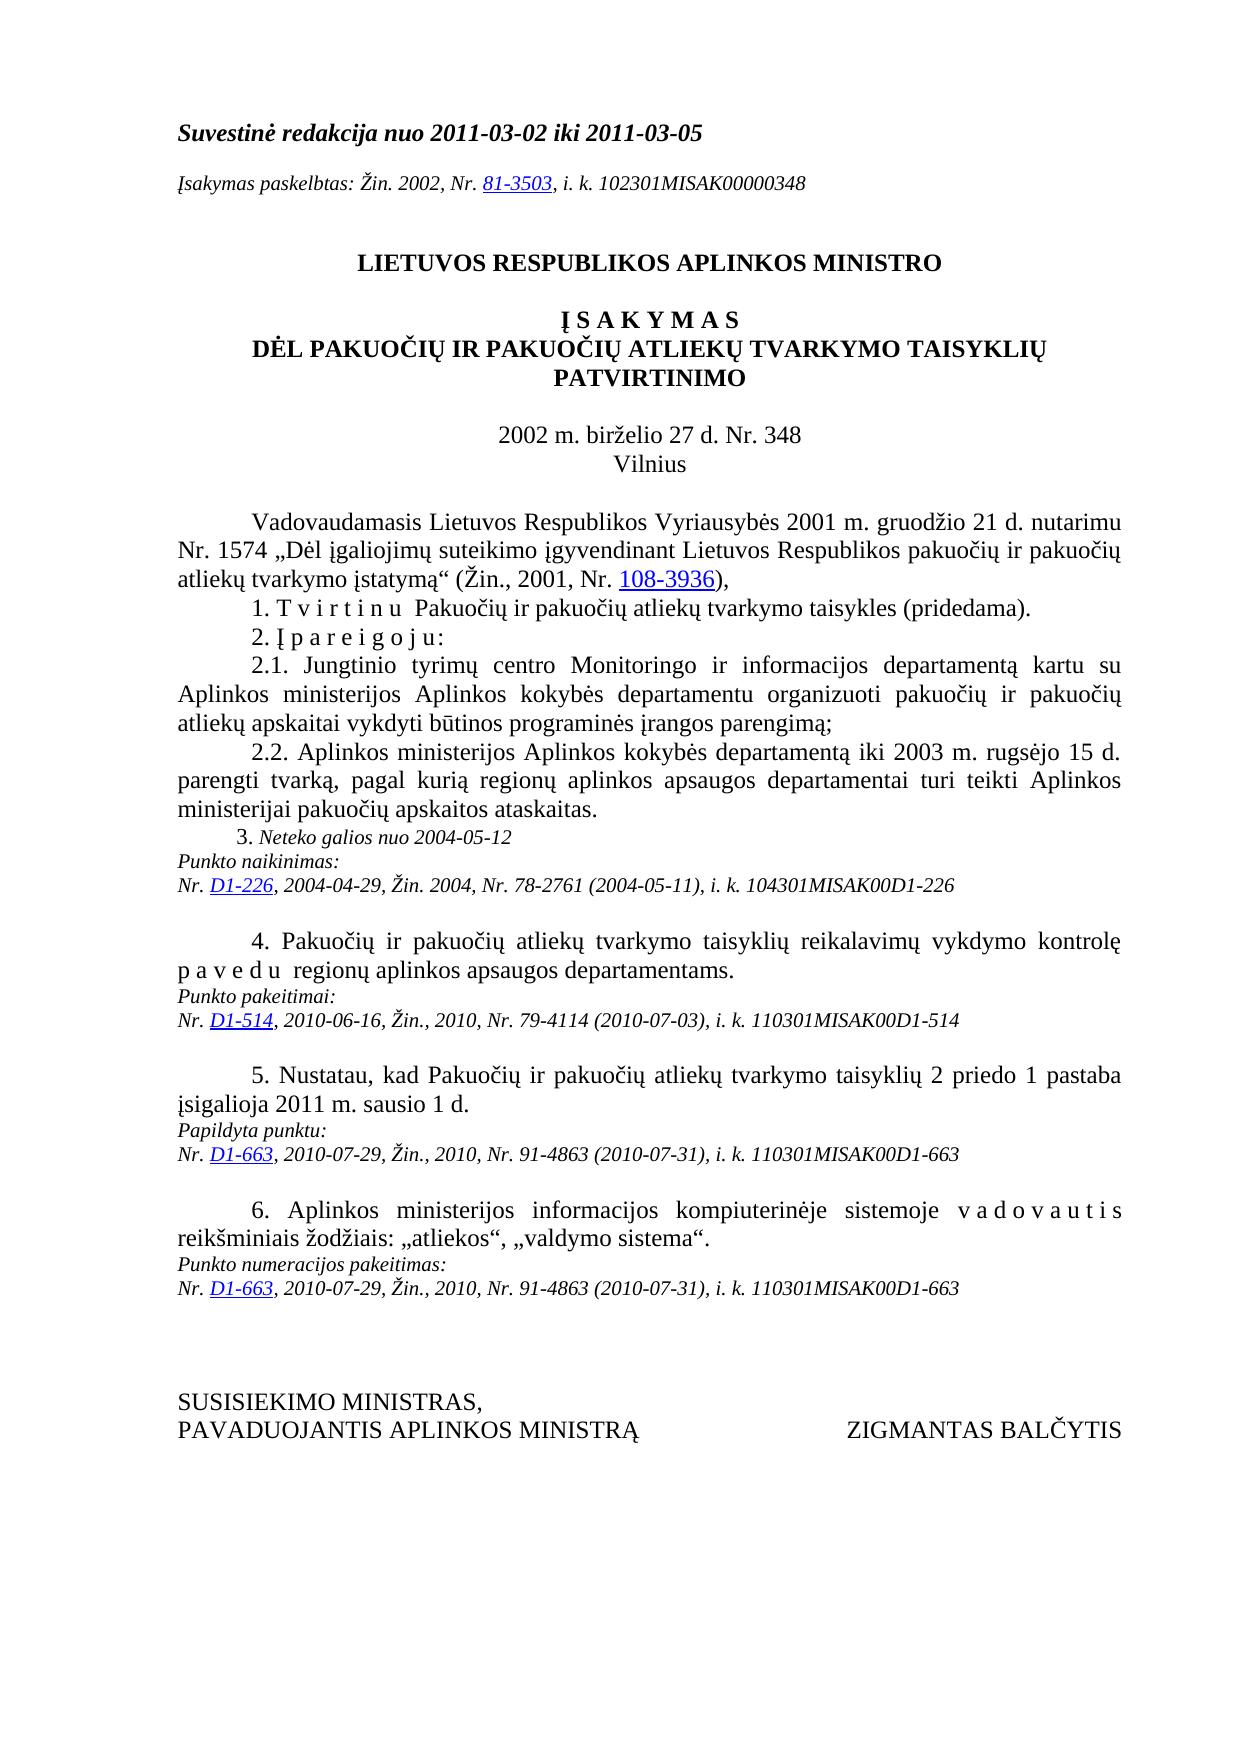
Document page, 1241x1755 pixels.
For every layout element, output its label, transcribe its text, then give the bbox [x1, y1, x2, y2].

text Vadovaudamasis Lietuvos Respublikos Vyriausybės 2001 m. gruodžio 21 d. nutarimu Nr. 1574 „Dėl įgaliojimų suteikimo įgyvendinant Lietuvos Respublikos pakuočių ir pakuočių atliekų tvarkymo įstatymą“ (Žin., 2001, Nr. 108-3936), [177, 507, 1122, 593]
text Punkto pakeitimai: [177, 983, 1122, 1008]
text 1. Tvirtinu Pakuočių ir pakuočių atliekų tvarkymo taisykles (pridedama). [177, 593, 1122, 622]
text 4. Pakuočių ir pakuočių atliekų tvarkymo taisyklių reikalavimų vykdymo kontrolę pavedu regionų aplinkos apsaugos departamentams. [177, 926, 1122, 983]
text Punkto numeracijos pakeitimas: [177, 1252, 1122, 1276]
text SUSISIEKIMO MINISTRAS, [177, 1387, 1122, 1415]
text 2002 m. birželio 27 d. Nr. 348 [177, 420, 1122, 449]
text 2.1. Jungtinio tyrimų centro Monitoringo ir informacijos departamentą kartu su Aplinkos ministerijos Aplinkos kokybės departamentu organizuoti pakuočių ir pakuočių atliekų apskaitai vykdyti būtinos programinės įrangos parengimą; [177, 650, 1122, 737]
text 2. Įpareigoju: [177, 622, 1122, 650]
text PAVADUOJANTIS APLINKOS MINISTRĄ ZIGMANTAS BALČYTIS [177, 1415, 1122, 1444]
text Nr. D1-663, 2010-07-29, Žin., 2010, Nr. 91-4863 (2010-07-31), i. k. 110301MISAK00D1-663 [177, 1142, 1122, 1166]
text Nr. D1-663, 2010-07-29, Žin., 2010, Nr. 91-4863 (2010-07-31), i. k. 110301MISAK00D1-663 [177, 1276, 1122, 1300]
text 6. Aplinkos ministerijos informacijos kompiuterinėje sistemoje vadovautis reikšminiais žodžiais: „atliekos“, „valdymo sistema“. [177, 1195, 1122, 1252]
text Vilnius [177, 449, 1122, 478]
text Nr. D1-514, 2010-06-16, Žin., 2010, Nr. 79-4114 (2010-07-03), i. k. 110301MISAK00D1-514 [177, 1008, 1122, 1032]
text 5. Nustatau, kad Pakuočių ir pakuočių atliekų tvarkymo taisyklių 2 priedo 1 pastaba įsigalioja 2011 m. sausio 1 d. [177, 1060, 1122, 1118]
text 2.2. Aplinkos ministerijos Aplinkos kokybės departamentą iki 2003 m. rugsėjo 15 d. parengti tvarką, pagal kurią regionų aplinkos apsaugos departamentai turi teikti Aplinkos ministerijai pakuočių apskaitos ataskaitas. [177, 737, 1122, 823]
text Punkto naikinimas: [177, 849, 1122, 873]
text Papildyta punktu: [177, 1118, 1122, 1142]
text Įsakymas paskelbtas: Žin. 2002, Nr. 81-3503, i. k. 102301MISAK00000348 [177, 171, 1122, 195]
text 3. Neteko galios nuo 2004-05-12 [177, 823, 1122, 849]
text DĖL PAKUOČIŲ IR PAKUOČIŲ ATLIEKŲ TVARKYMO TAISYKLIŲ PATVIRTINIMO [177, 334, 1122, 392]
text Į S A K Y M A S [177, 305, 1122, 334]
text Nr. D1-226, 2004-04-29, Žin. 2004, Nr. 78-2761 (2004-05-11), i. k. 104301MISAK00D1-226 [177, 873, 1122, 897]
text LIETUVOS RESPUBLIKOS APLINKOS MINISTRO [177, 248, 1122, 277]
text Suvestinė redakcija nuo 2011-03-02 iki 2011-03-05 [177, 118, 1122, 147]
